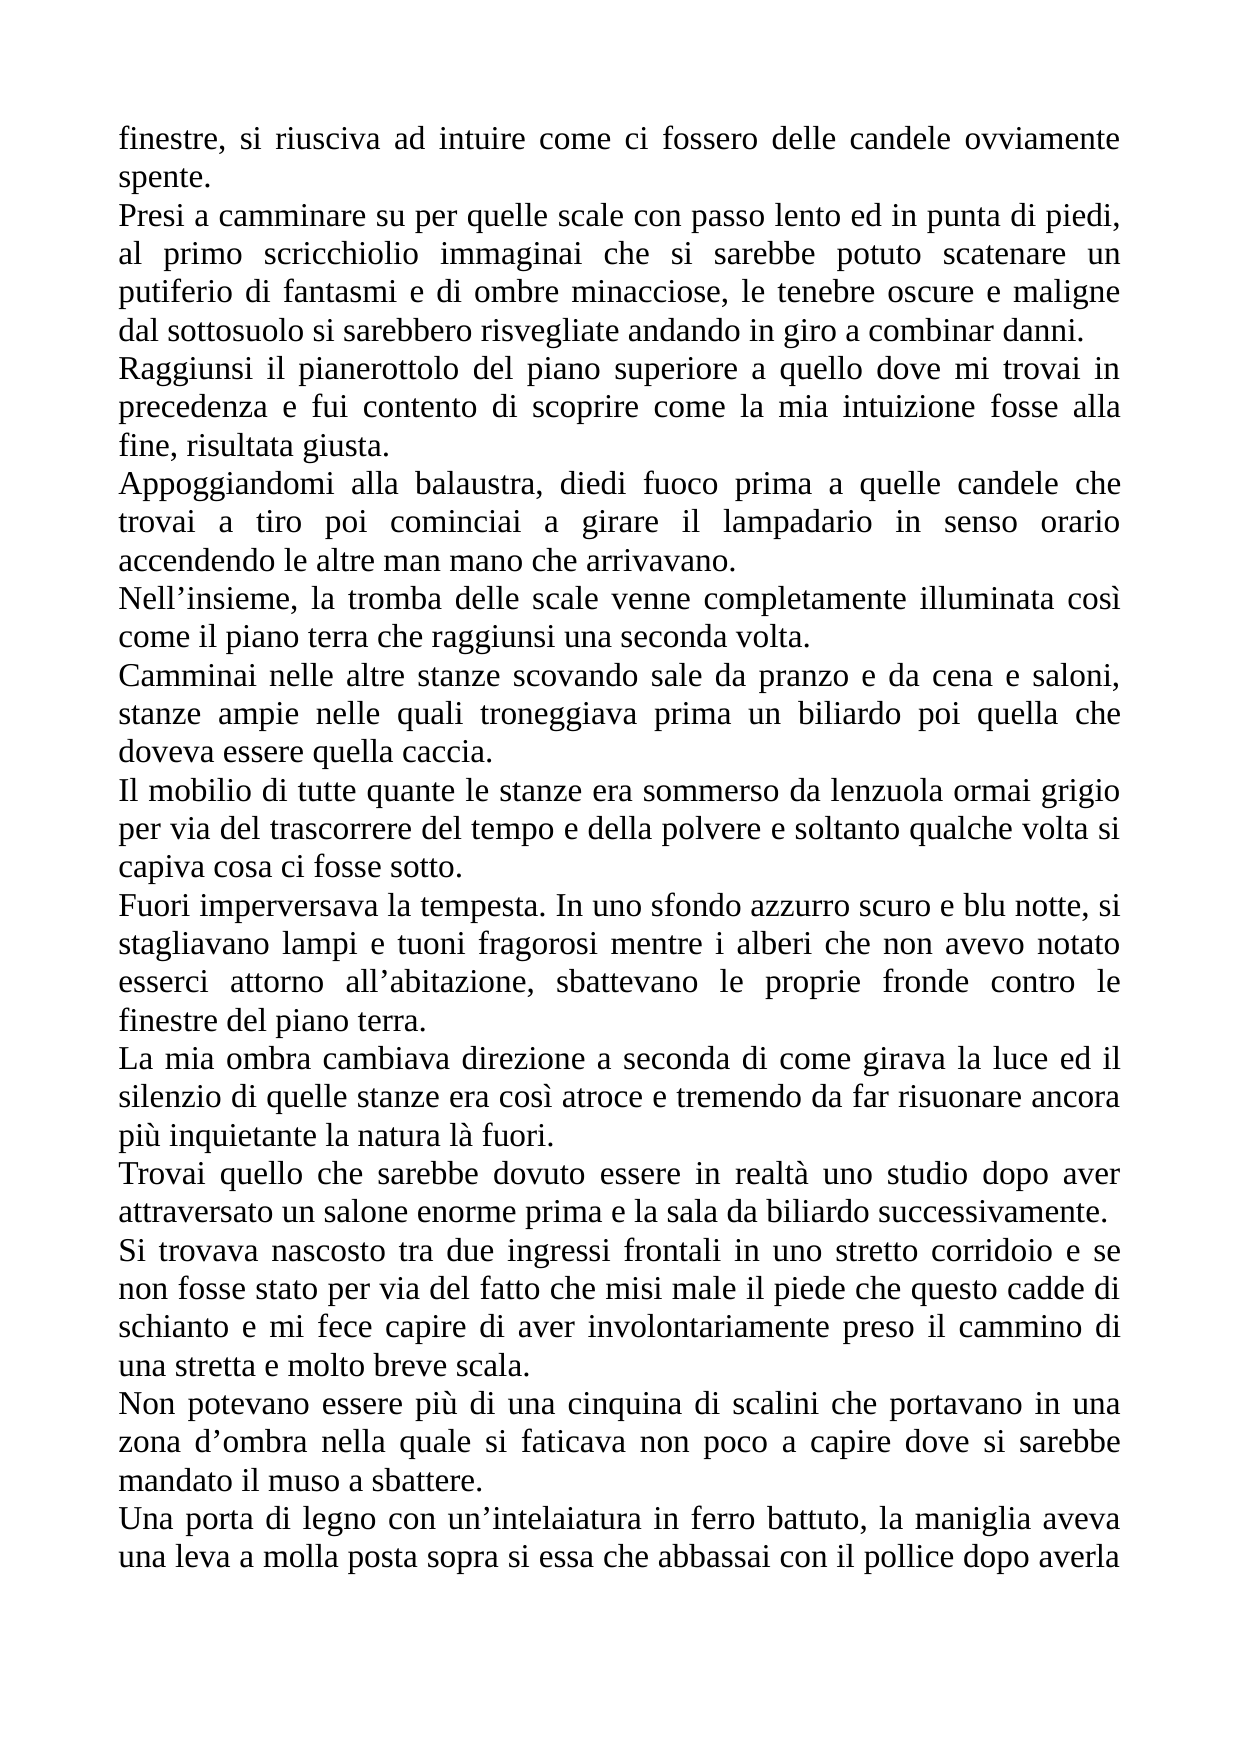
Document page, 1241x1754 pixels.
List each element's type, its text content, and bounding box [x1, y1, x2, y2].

text Trovai quello che sarebbe dovuto essere in realtà uno studio dopo aver attraversato un salone enorme prima e la sala da biliardo successivamente. [118, 1153, 1122, 1230]
text La mia ombra cambiava direzione a seconda di come girava la luce ed il silenzio di quelle stanze era così atroce e tremendo da far risuonare ancora più inquietante la natura là fuori. [118, 1038, 1122, 1153]
text Camminai nelle altre stanze scovando sale da pranzo e da cena e saloni, stanze ampie nelle quali troneggiava prima un biliardo poi quella che doveva essere quella caccia. [118, 655, 1122, 770]
text Nell’insieme, la tromba delle scale venne completamente illuminata così come il piano terra che raggiunsi una seconda volta. [118, 578, 1122, 655]
text Non potevano essere più di una cinquina di scalini che portavano in una zona d’ombra nella quale si faticava non poco a capire dove si sarebbe mandato il muso a sbattere. [118, 1383, 1122, 1498]
text Si trovava nascosto tra due ingressi frontali in uno stretto corridoio e se non fosse stato per via del fatto che misi male il piede che questo cadde di schianto e mi fece capire di aver involontariamente preso il cammino di una stretta e molto breve scala. [118, 1230, 1122, 1383]
text finestre, si riusciva ad intuire come ci fossero delle candele ovviamente spente. [118, 118, 1122, 195]
text Fuori imperversava la tempesta. In uno sfondo azzurro scuro e blu notte, si stagliavano lampi e tuoni fragorosi mentre i alberi che non avevo notato esserci attorno all’abitazione, sbattevano le proprie fronde contro le finestre del piano terra. [118, 885, 1122, 1038]
text Raggiunsi il pianerottolo del piano superiore a quello dove mi trovai in precedenza e fui contento di scoprire come la mia intuizione fosse alla fine, risultata giusta. [118, 348, 1122, 463]
text Appoggiandomi alla balaustra, diedi fuoco prima a quelle candele che trovai a tiro poi cominciai a girare il lampadario in senso orario accendendo le altre man mano che arrivavano. [118, 463, 1122, 578]
text Il mobilio di tutte quante le stanze era sommerso da lenzuola ormai grigio per via del trascorrere del tempo e della polvere e soltanto qualche volta si capiva cosa ci fosse sotto. [118, 770, 1122, 885]
text Presi a camminare su per quelle scale con passo lento ed in punta di piedi, al primo scricchiolio immaginai che si sarebbe potuto scatenare un putiferio di fantasmi e di ombre minacciose, le tenebre oscure e maligne dal sottosuolo si sarebbero risvegliate andando in giro a combinar danni. [118, 195, 1122, 348]
text Una porta di legno con un’intelaiatura in ferro battuto, la maniglia aveva una leva a molla posta sopra si essa che abbassai con il pollice dopo averla [118, 1498, 1122, 1575]
